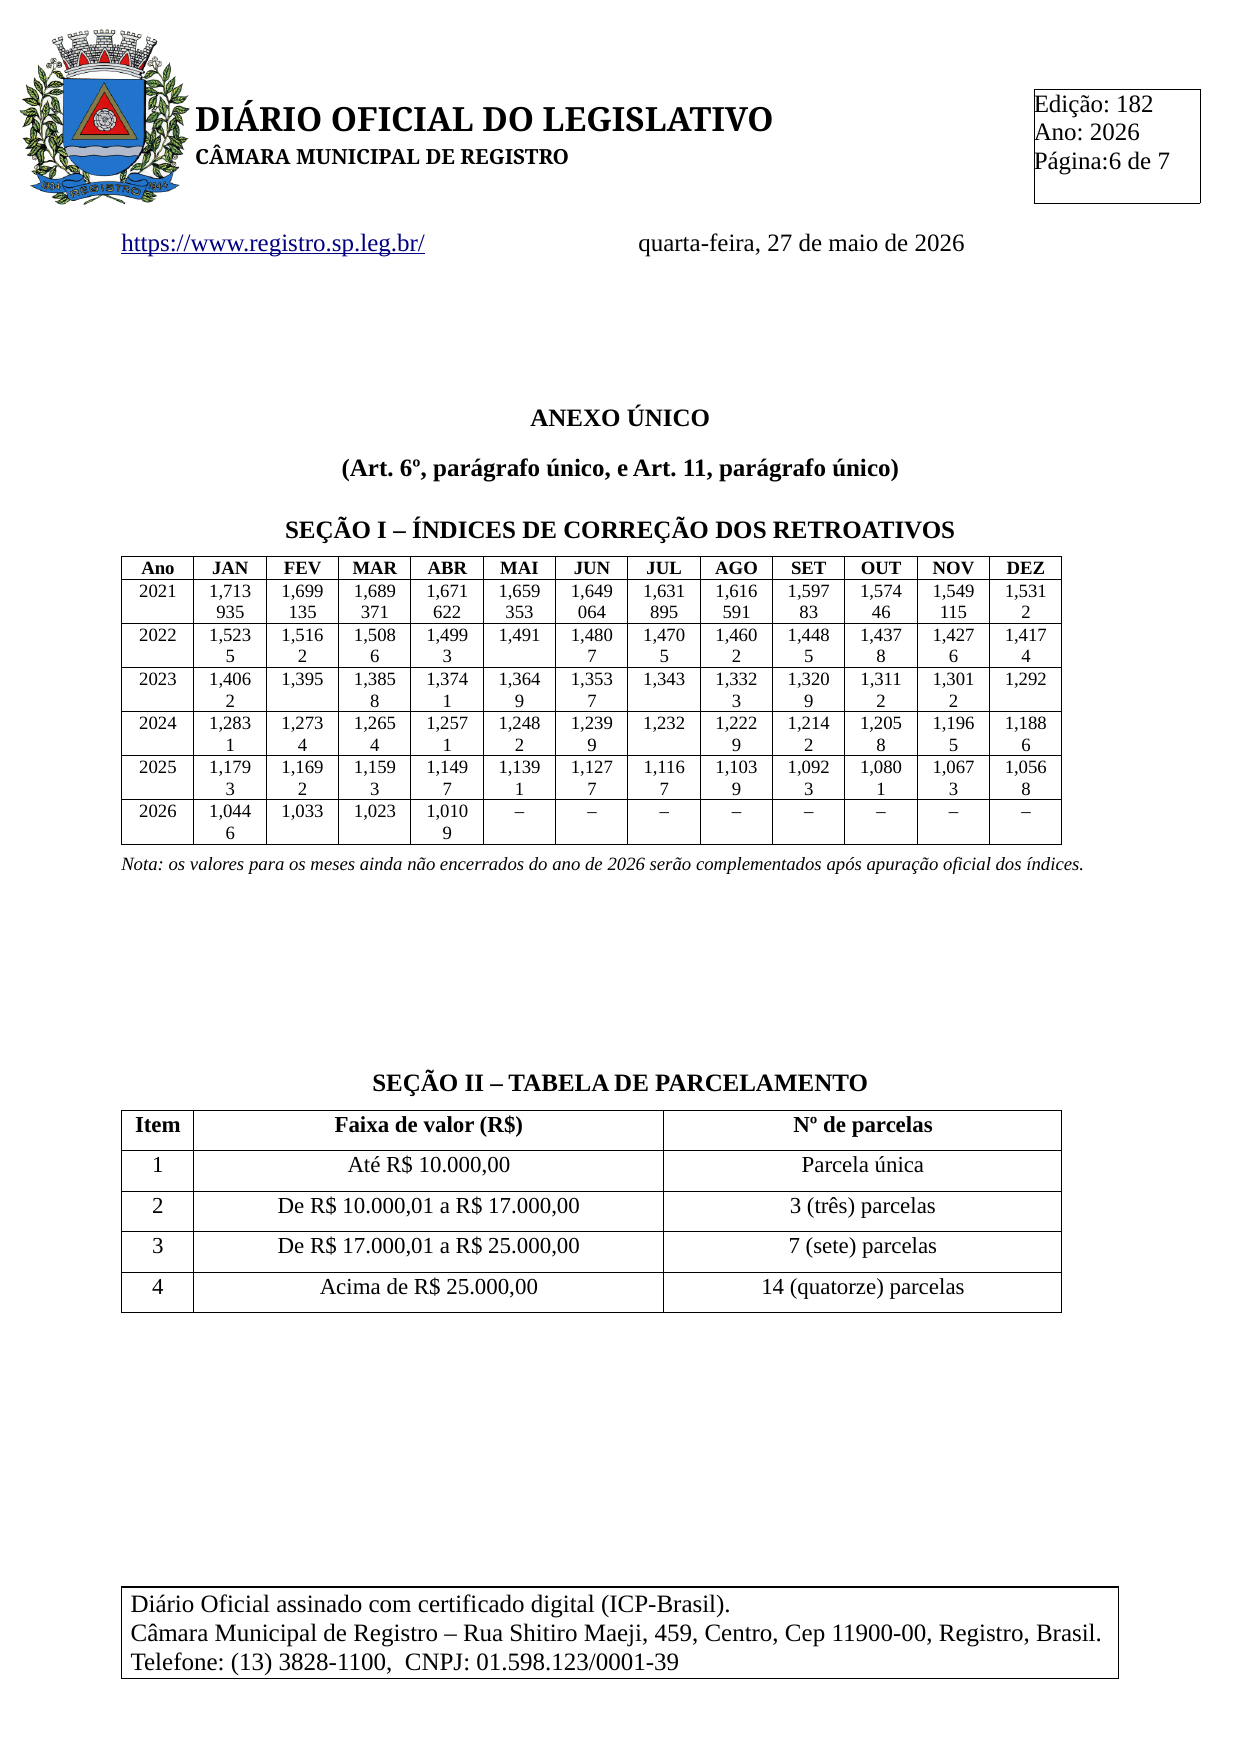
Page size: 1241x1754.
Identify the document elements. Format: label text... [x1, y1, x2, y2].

table_cell – [990, 800, 1061, 843]
table_cell 1,713935 [194, 580, 266, 623]
table_cell 1,232 [628, 712, 700, 755]
table_cell 1,659353 [484, 580, 555, 623]
table_header FEV [267, 557, 338, 578]
table_cell – [484, 800, 555, 843]
table_cell 1,4807 [556, 624, 627, 667]
table_cell 1,343 [628, 668, 700, 711]
table_cell 4 [122, 1273, 193, 1312]
table_cell 1,3323 [701, 668, 772, 711]
table_cell 1,4602 [701, 624, 772, 667]
table_cell 3 [122, 1232, 193, 1272]
table_cell 1,5312 [990, 580, 1061, 623]
table_cell Até R$ 10.000,00 [194, 1151, 663, 1191]
table_cell 2021 [122, 580, 193, 623]
table_cell 1,5235 [194, 624, 266, 667]
table_cell 1,5086 [339, 624, 410, 667]
table_cell 1,3012 [918, 668, 989, 711]
table_cell – [773, 800, 844, 843]
table_header Item [122, 1111, 193, 1150]
table_cell 1,3112 [845, 668, 917, 711]
table_cell 1,1793 [194, 756, 266, 799]
table_cell 1,0801 [845, 756, 917, 799]
table_cell 1,699135 [267, 580, 338, 623]
table_cell 1,2734 [267, 712, 338, 755]
table_header NOV [918, 557, 989, 578]
table_cell 1,649064 [556, 580, 627, 623]
table_header MAI [484, 557, 555, 578]
table_cell 1,689371 [339, 580, 410, 623]
table_cell De R$ 17.000,01 a R$ 25.000,00 [194, 1232, 663, 1272]
table_cell 1,033 [267, 800, 338, 843]
table_cell 1,4062 [194, 668, 266, 711]
table_cell 1,549115 [918, 580, 989, 623]
table_cell 1,616591 [701, 580, 772, 623]
table_cell 1,1167 [628, 756, 700, 799]
table_cell 1,0446 [194, 800, 266, 843]
text ANEXO ÚNICO [121, 403, 1119, 432]
table_cell 2 [122, 1192, 193, 1231]
table_cell – [628, 800, 700, 843]
table_header JUN [556, 557, 627, 578]
table_cell – [918, 800, 989, 843]
table_cell 1,491 [484, 624, 555, 667]
table_cell 1,0568 [990, 756, 1061, 799]
table_cell 1,1039 [701, 756, 772, 799]
table_cell 1,023 [339, 800, 410, 843]
table_header ABR [411, 557, 483, 578]
table_cell De R$ 10.000,01 a R$ 17.000,00 [194, 1192, 663, 1231]
table_cell 1,292 [990, 668, 1061, 711]
table_cell 1,4485 [773, 624, 844, 667]
table_cell 1,2654 [339, 712, 410, 755]
text SEÇÃO II – TABELA DE PARCELAMENTO [121, 1068, 1119, 1097]
table_cell 1,3649 [484, 668, 555, 711]
table_cell – [556, 800, 627, 843]
table_cell Parcela única [664, 1151, 1061, 1191]
table_cell 1,2571 [411, 712, 483, 755]
table_cell 1,671622 [411, 580, 483, 623]
picture [15, 23, 194, 210]
table_cell 1,2058 [845, 712, 917, 755]
table_header Nº de parcelas [664, 1111, 1061, 1150]
table_header JAN [194, 557, 266, 578]
text SEÇÃO I – ÍNDICES DE CORREÇÃO DOS RETROATIVOS [121, 515, 1119, 543]
table_header SET [773, 557, 844, 578]
table_cell 1,2482 [484, 712, 555, 755]
table_cell 2025 [122, 756, 193, 799]
text (Art. 6º, parágrafo único, e Art. 11, parágrafo único) [121, 453, 1119, 481]
table_cell – [701, 800, 772, 843]
table_cell 2024 [122, 712, 193, 755]
table_cell 1,1965 [918, 712, 989, 755]
table_cell 1,3537 [556, 668, 627, 711]
table_cell 1,631895 [628, 580, 700, 623]
table_header OUT [845, 557, 917, 578]
table_cell 1,4174 [990, 624, 1061, 667]
table_cell 2022 [122, 624, 193, 667]
table_header MAR [339, 557, 410, 578]
table_cell 1,2142 [773, 712, 844, 755]
table_cell Acima de R$ 25.000,00 [194, 1273, 663, 1312]
table_cell 1,3858 [339, 668, 410, 711]
table_cell 1,0923 [773, 756, 844, 799]
table_cell 7 (sete) parcelas [664, 1232, 1061, 1272]
table_cell 1,3209 [773, 668, 844, 711]
table_header DEZ [990, 557, 1061, 578]
table_cell 1,1277 [556, 756, 627, 799]
table_cell 1,59783 [773, 580, 844, 623]
table_cell 1,4705 [628, 624, 700, 667]
table_cell 1,57446 [845, 580, 917, 623]
table_cell 1,2229 [701, 712, 772, 755]
table_header Faixa de valor (R$) [194, 1111, 663, 1150]
table_cell 1,1593 [339, 756, 410, 799]
table_cell 1,4993 [411, 624, 483, 667]
table_cell 1,2831 [194, 712, 266, 755]
table_cell 1,3741 [411, 668, 483, 711]
table_cell 1,5162 [267, 624, 338, 667]
table_cell 3 (três) parcelas [664, 1192, 1061, 1231]
table_cell 1,1391 [484, 756, 555, 799]
table_cell 1,4378 [845, 624, 917, 667]
table_cell 1,4276 [918, 624, 989, 667]
table_cell 1,1692 [267, 756, 338, 799]
table_cell 14 (quatorze) parcelas [664, 1273, 1061, 1312]
table_header JUL [628, 557, 700, 578]
table_cell – [845, 800, 917, 843]
table_cell 2026 [122, 800, 193, 843]
table_cell 1,0673 [918, 756, 989, 799]
table_header AGO [701, 557, 772, 578]
table_cell 1,0109 [411, 800, 483, 843]
table_cell 1,2399 [556, 712, 627, 755]
table_cell 1,395 [267, 668, 338, 711]
table_cell 1,1886 [990, 712, 1061, 755]
table_cell 2023 [122, 668, 193, 711]
table_cell 1,1497 [411, 756, 483, 799]
table_cell 1 [122, 1151, 193, 1191]
table_header Ano [122, 557, 193, 578]
text Nota: os valores para os meses ainda não encerrados do ano de 2026 serão complementados após apuração oficial dos índices. [121, 853, 1119, 874]
